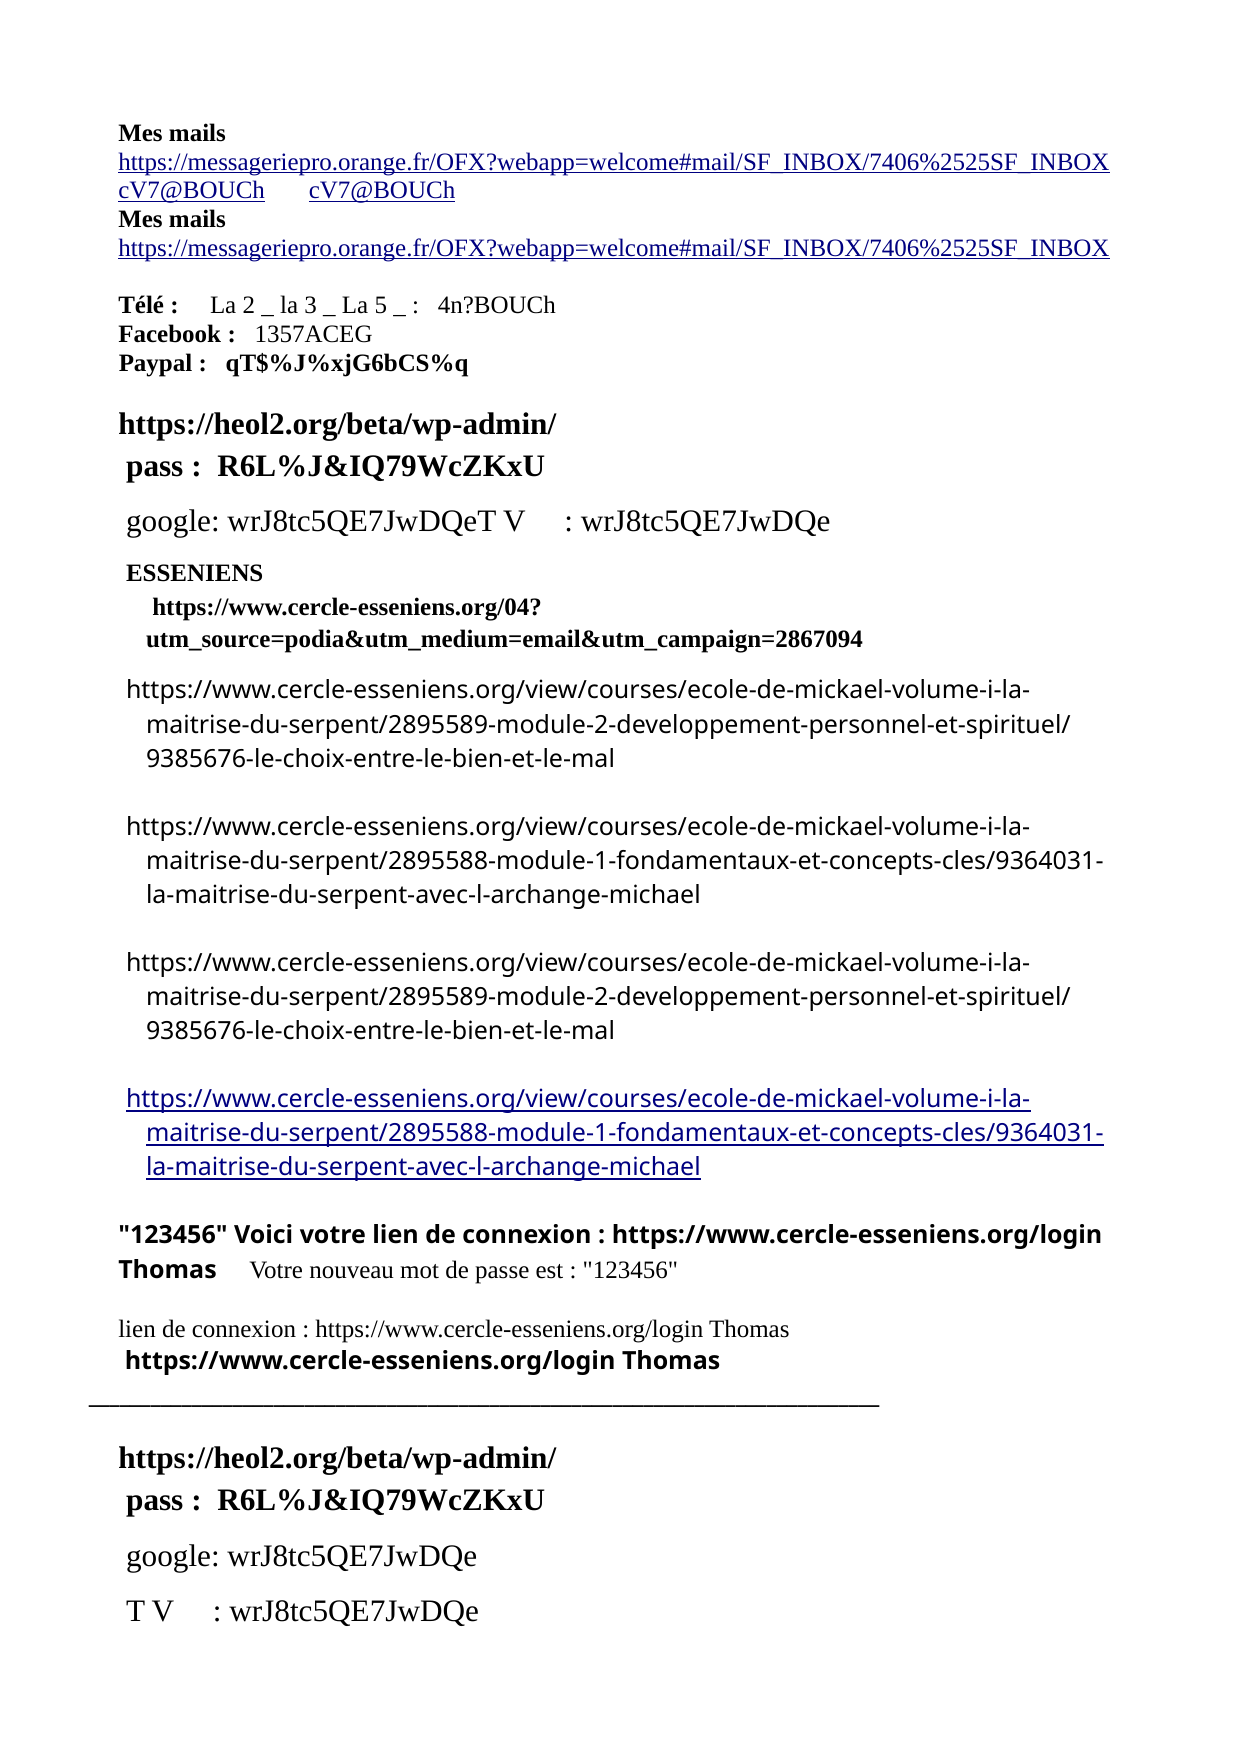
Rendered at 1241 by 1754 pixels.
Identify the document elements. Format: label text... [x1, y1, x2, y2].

text "123456" Voici votre lien de connexion : https://www.cercle-esseniens.org/login Thomas Votre nouveau mot de passe est : "123456" lien de connexion : https://www.cercle-esseniens.org/login Thomas [118, 1183, 1122, 1343]
text https://messageriepro.orange.fr/OFX?webapp=welcome#mail/SF_INBOX/7406%2525SF_INBOX [118, 233, 1122, 262]
text https://heol2.org/beta/wp-admin/ pass : R6L%J&IQ79WcZKxU [118, 406, 1122, 483]
text https://www.cercle-esseniens.org/view/courses/ecole-de-mickael-volume-i-la-maitrise-du-serpent/2895589-module-2-developpement-personnel-et-spirituel/9385676-le-choix-entre-le-bien-et-le-mal [126, 672, 1122, 774]
text https://messageriepro.orange.fr/OFX?webapp=welcome#mail/SF_INBOX/7406%2525SF_INBOX [118, 147, 1122, 176]
text google: wrJ8tc5QE7JwDQeT V : wrJ8tc5QE7JwDQe [126, 503, 1122, 539]
text Mes mails [118, 118, 1122, 147]
text https://www.cercle-esseniens.org/login Thomas [118, 1343, 1122, 1377]
text _____________________________________________________________________________ [89, 1377, 1122, 1411]
text https://www.cercle-esseniens.org/view/courses/ecole-de-mickael-volume-i-la-maitrise-du-serpent/2895588-module-1-fondamentaux-et-concepts-cles/9364031-la-maitrise-du-serpent-avec-l-archange-michael [126, 1081, 1122, 1183]
text cV7@BOUCh cV7@BOUCh [118, 176, 1122, 204]
text google: wrJ8tc5QE7JwDQe [126, 1537, 1122, 1573]
text https://www.cercle-esseniens.org/view/courses/ecole-de-mickael-volume-i-la-maitrise-du-serpent/2895589-module-2-developpement-personnel-et-spirituel/9385676-le-choix-entre-le-bien-et-le-mal [126, 945, 1122, 1047]
text Paypal : qT$%J%xjG6bCS%q [112, 348, 1122, 377]
text T V : wrJ8tc5QE7JwDQe [126, 1593, 1122, 1628]
text https://www.cercle-esseniens.org/view/courses/ecole-de-mickael-volume-i-la-maitrise-du-serpent/2895588-module-1-fondamentaux-et-concepts-cles/9364031-la-maitrise-du-serpent-avec-l-archange-michael [126, 808, 1122, 911]
text Télé : La 2 _ la 3 _ La 5 _ : 4n?BOUCh [118, 291, 1122, 319]
text https://heol2.org/beta/wp-admin/ pass : R6L%J&IQ79WcZKxU [118, 1440, 1122, 1517]
text Mes mails [118, 204, 1122, 233]
text ESSENIENS https://www.cercle-esseniens.org/04?utm_source=podia&utm_medium=email&utm_campaign=2867094 [126, 558, 1122, 653]
text Facebook : 1357ACEG [118, 319, 1122, 348]
